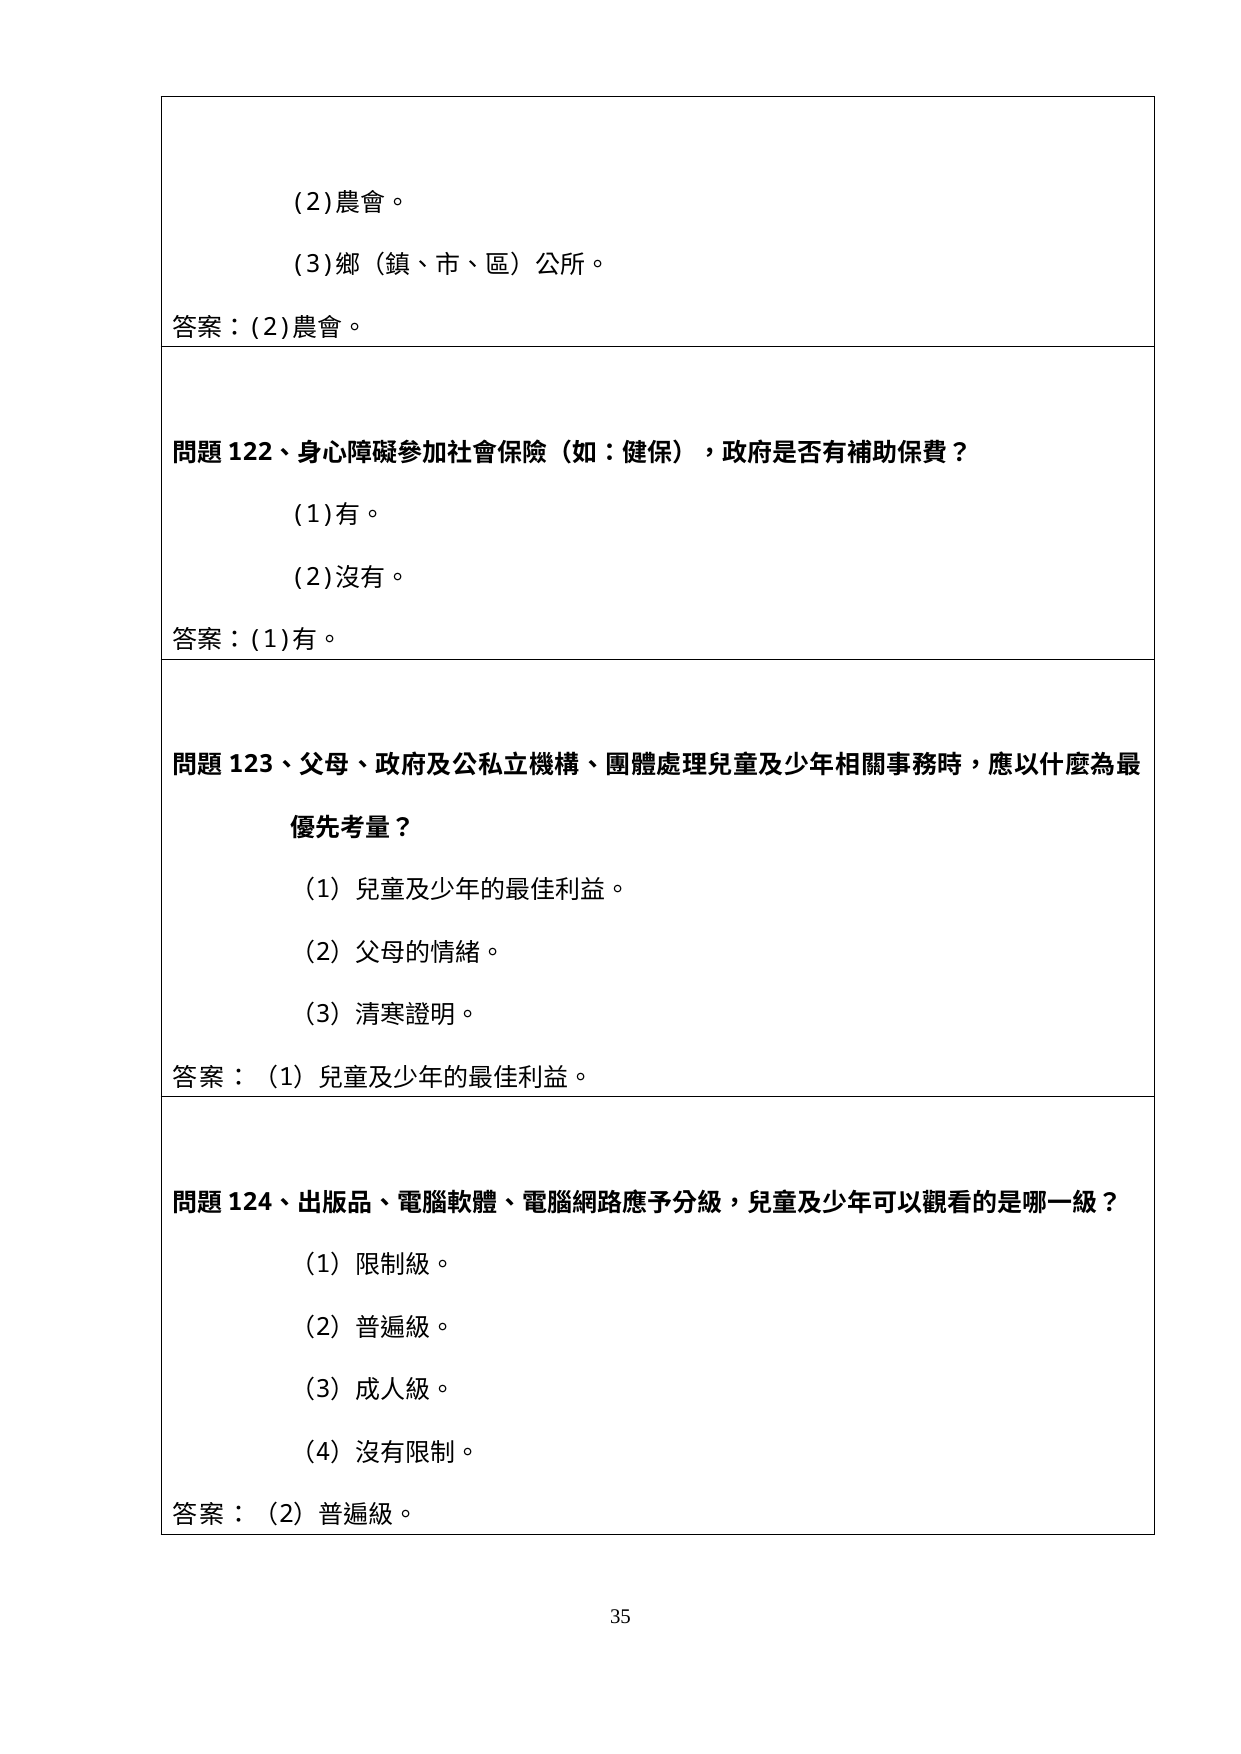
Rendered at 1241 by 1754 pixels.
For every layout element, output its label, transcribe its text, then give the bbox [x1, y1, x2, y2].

table_cell (2)農會。 (3)鄉（鎮、市、區）公所。 答案：(2)農會。 [162, 97, 1154, 346]
table_cell 問題122、身心障礙參加社會保險（如：健保），政府是否有補助保費？ 有。 (2)沒有。 答案：(1)有。 [162, 347, 1154, 659]
table_cell [1155, 96, 1240, 346]
table_cell 問題123、父母、政府及公私立機構、團體處理兒童及少年相關事務時，應以什麼為最優先考量？ （1）兒童及少年的最佳利益。 （2）父母的情緒。 （3）清寒證明。 答案：（1）兒童及少年的最佳利益。 [162, 660, 1154, 1096]
table_cell [1155, 1096, 1240, 1534]
table_cell [1155, 659, 1240, 1096]
table_cell 問題124、出版品、電腦軟體、電腦網路應予分級，兒童及少年可以觀看的是哪一級？ （1）限制級。 （2）普遍級。 （3）成人級。 （4）沒有限制。 答案：（2）普遍級。 [162, 1097, 1154, 1534]
table_cell [1155, 346, 1240, 659]
